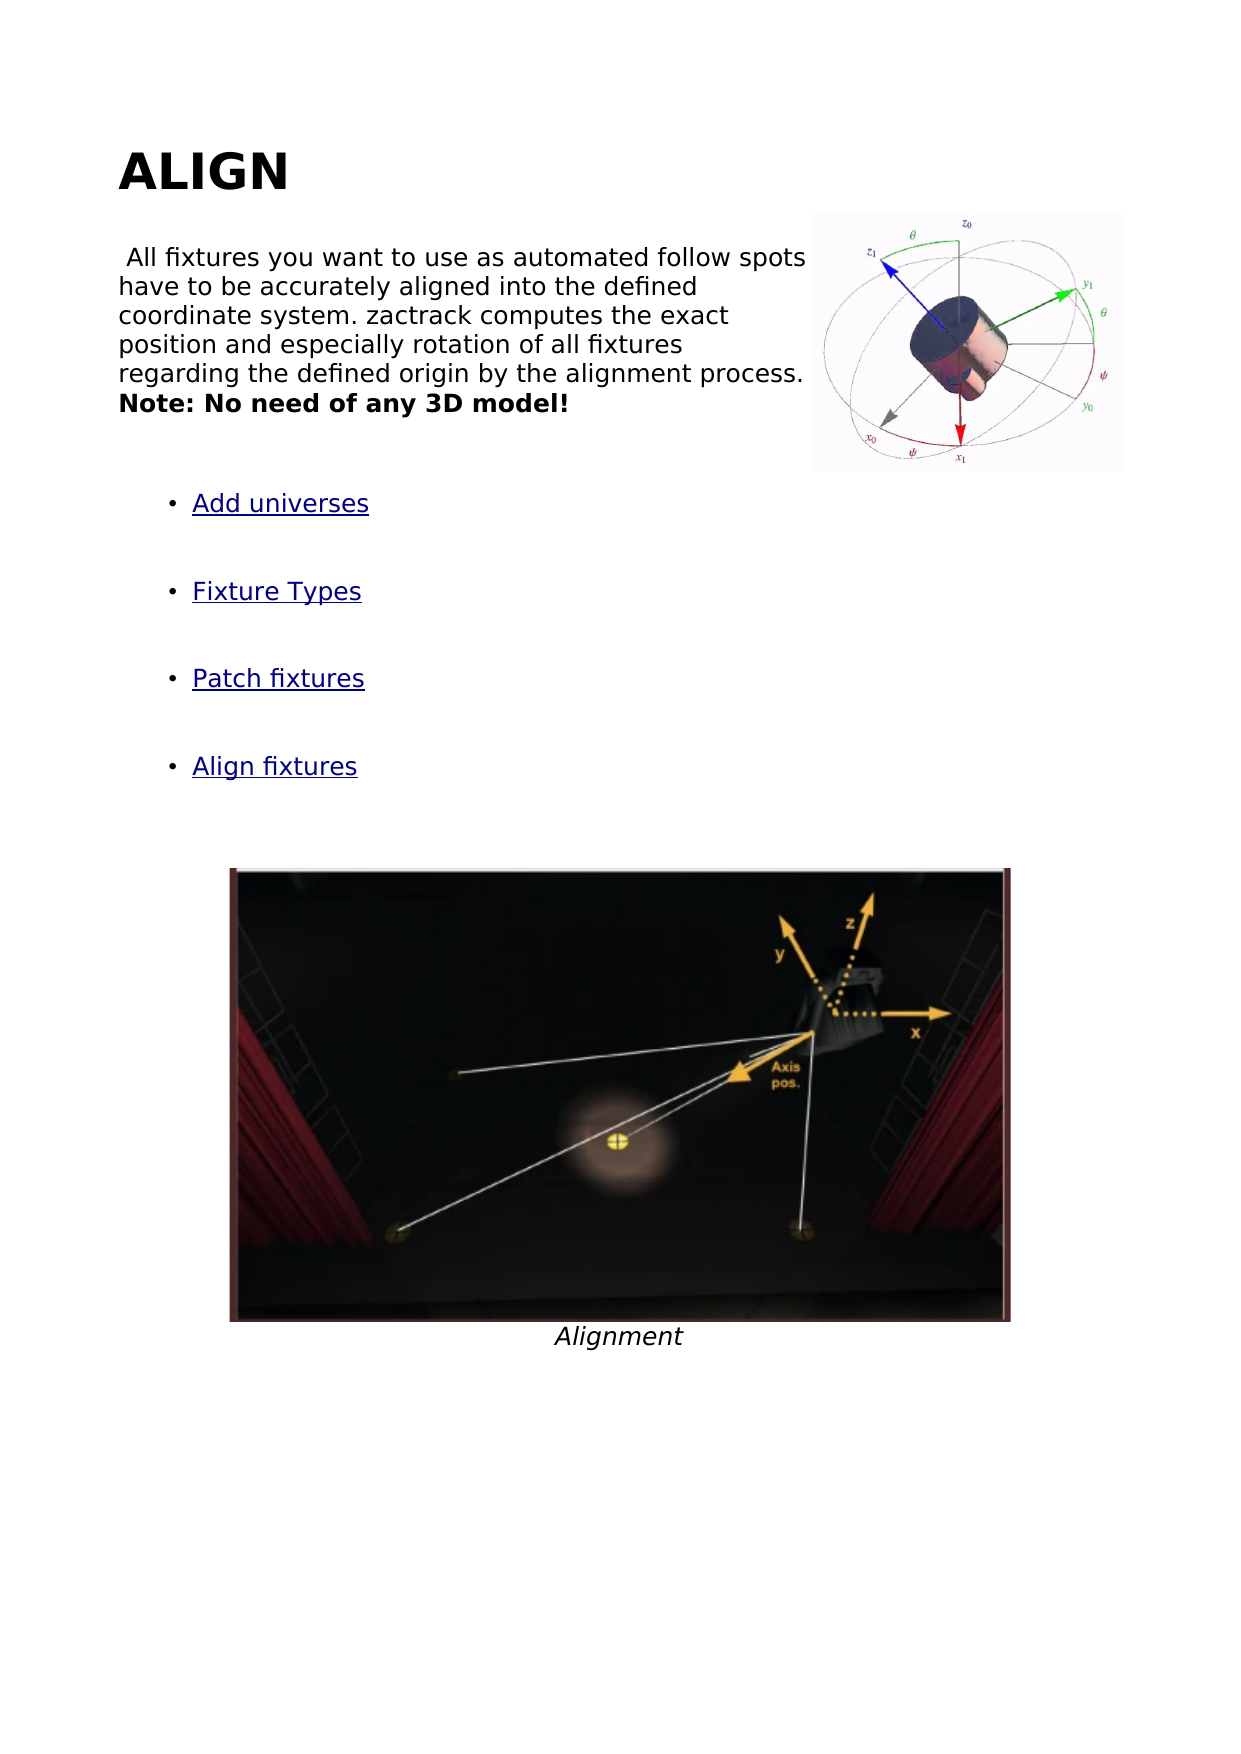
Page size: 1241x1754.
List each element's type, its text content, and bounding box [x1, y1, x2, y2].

text All fixtures you want to use as automated follow spots have to be accurately aligned into the defined coordinate system. zactrack computes the exact position and especially rotation of all fixtures regarding the defined origin by the alignment process. Note: No need of any 3D model! [118, 214, 809, 447]
picture [229, 868, 1011, 1322]
picture [809, 213, 1123, 472]
text Alignment [229, 1322, 1011, 1351]
list Align fixtures [177, 752, 1122, 839]
list Fixture Types [177, 577, 1122, 664]
list Add universes [177, 489, 1122, 577]
subtitle ALIGN [118, 143, 1122, 201]
list Patch fixtures [177, 664, 1122, 752]
